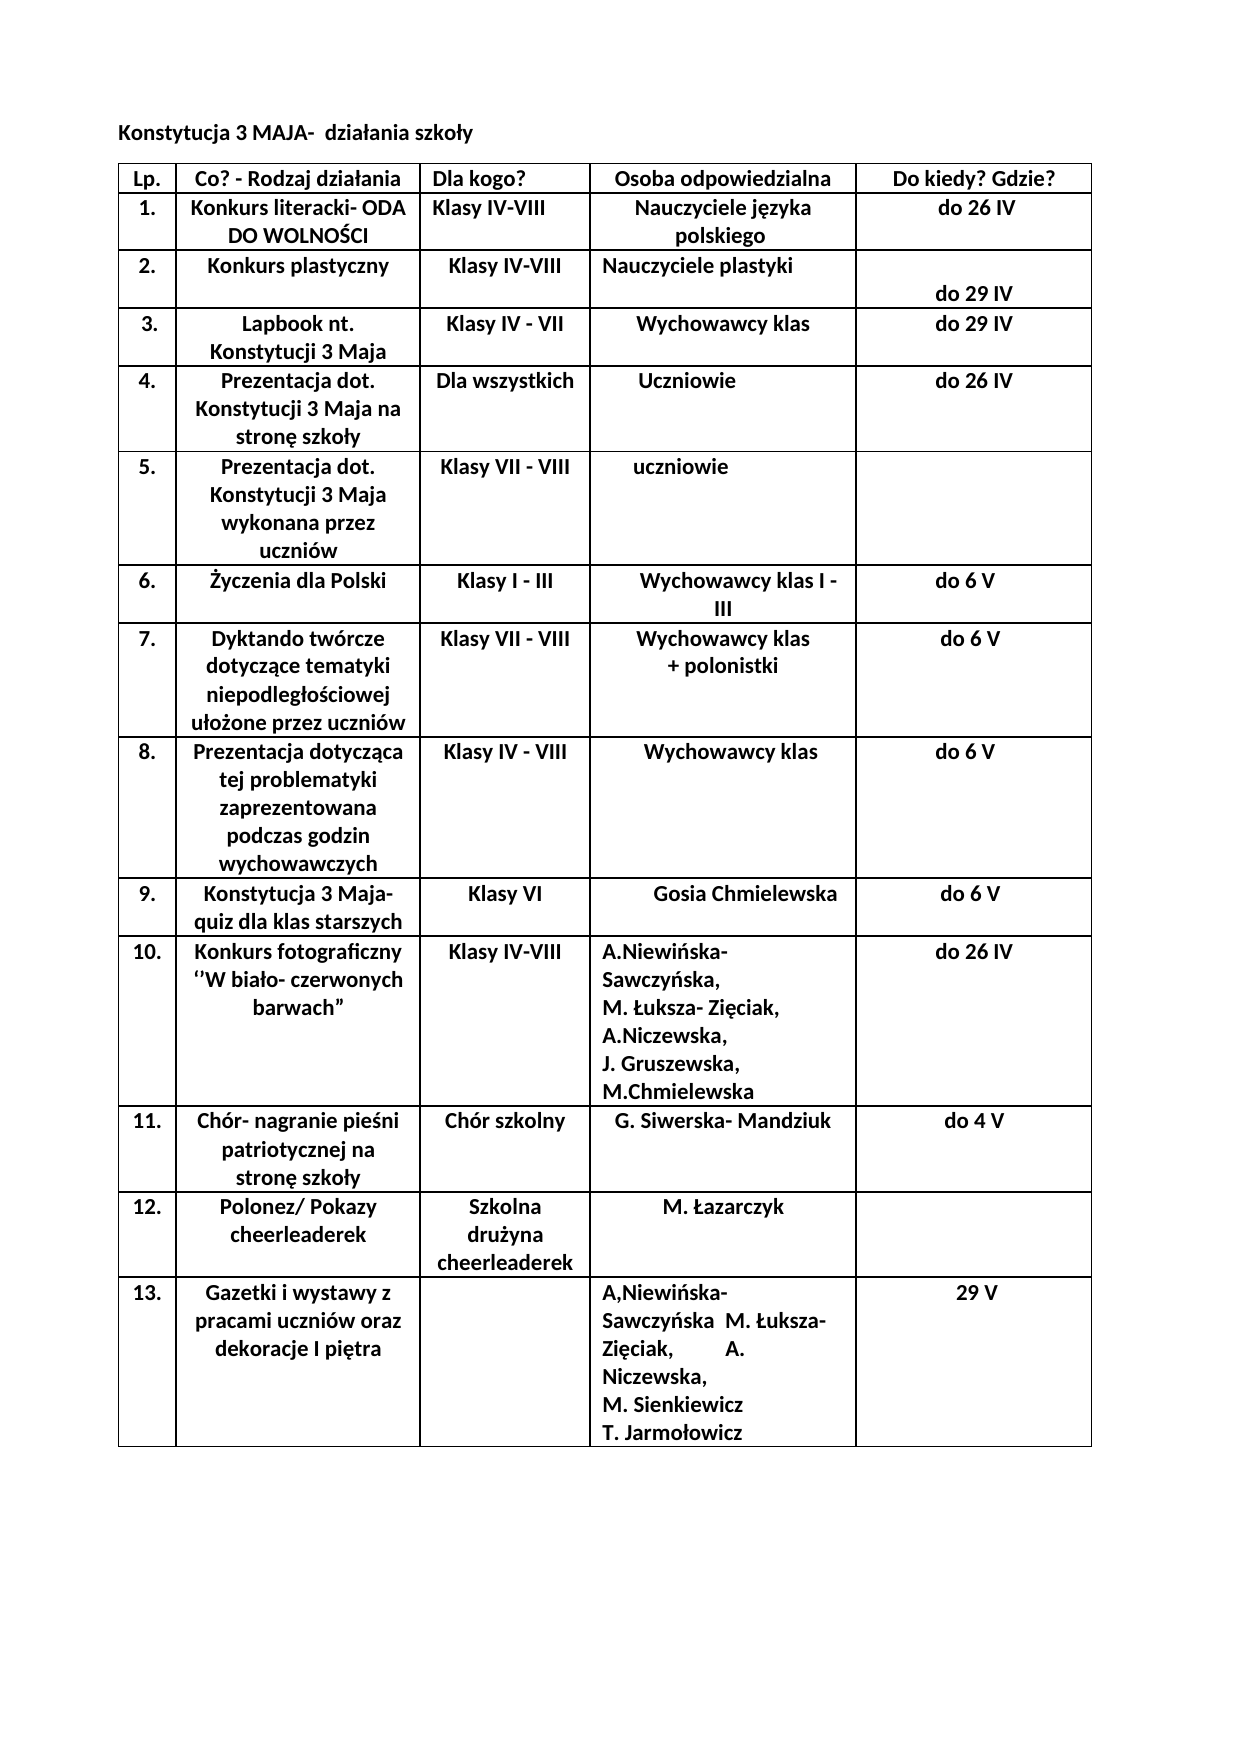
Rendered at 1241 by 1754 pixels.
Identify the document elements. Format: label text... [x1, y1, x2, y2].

table_cell Konkurs fotograficzny ‘’W biało- czerwonych barwach” [177, 937, 419, 1105]
table_cell Konkurs plastyczny [177, 251, 419, 307]
table_header Dla kogo? [421, 164, 589, 192]
table_cell 5. [119, 452, 175, 564]
table_cell Życzenia dla Polski [177, 566, 419, 622]
table_cell Uczniowie [591, 367, 855, 451]
table_cell do 4 V [857, 1107, 1091, 1191]
table_cell Gosia Chmielewska [591, 879, 855, 935]
table_cell Klasy VII - VIII [421, 624, 589, 736]
table_cell 7. [119, 624, 175, 736]
table_cell 13. [119, 1278, 175, 1446]
table_cell Klasy IV-VIII [421, 937, 589, 1105]
table_cell do 6 V [857, 624, 1091, 736]
table_cell 29 V [857, 1278, 1091, 1446]
table_cell 12. [119, 1193, 175, 1276]
table_header Osoba odpowiedzialna [591, 164, 855, 192]
table_cell do 6 V [857, 566, 1091, 622]
table_cell Lapbook nt. Konstytucji 3 Maja [177, 309, 419, 365]
table_cell 8. [119, 738, 175, 877]
table_cell do 6 V [857, 879, 1091, 935]
table_cell G. Siwerska- Mandziuk [591, 1107, 855, 1191]
table_cell Klasy VII - VIII [421, 452, 589, 564]
table_cell Konstytucja 3 Maja- quiz dla klas starszych [177, 879, 419, 935]
table_cell Prezentacja dot. Konstytucji 3 Maja na stronę szkoły [177, 367, 419, 451]
table_cell Prezentacja dot. Konstytucji 3 Maja wykonana przez uczniów [177, 452, 419, 564]
table_cell Nauczyciele plastyki [591, 251, 855, 307]
table_cell 2. [119, 251, 175, 307]
table_header Co? - Rodzaj działania [177, 164, 419, 192]
table_header Lp. [119, 164, 175, 192]
table_cell do 29 IV [857, 309, 1091, 365]
table_cell do 26 IV [857, 937, 1091, 1105]
table_cell [421, 1278, 589, 1446]
table_cell 10. [119, 937, 175, 1105]
table_cell [857, 1193, 1091, 1276]
table_cell 3. [119, 309, 175, 365]
table_cell uczniowie [591, 452, 855, 564]
table_cell do 6 V [857, 738, 1091, 877]
table_cell Klasy IV - VIII [421, 738, 589, 877]
table_cell 4. [119, 367, 175, 451]
table_cell Polonez/ Pokazy cheerleaderek [177, 1193, 419, 1276]
table_cell [857, 452, 1091, 564]
table_cell Wychowawcy klas [591, 309, 855, 365]
table_cell Wychowawcy klas [591, 738, 855, 877]
table_cell 9. [119, 879, 175, 935]
table_cell Konkurs literacki- ODA DO WOLNOŚCI [177, 194, 419, 249]
table_cell do 26 IV [857, 194, 1091, 249]
table_cell M. Łazarczyk [591, 1193, 855, 1276]
table_cell do 29 IV [857, 251, 1091, 307]
table_cell Wychowawcy klas + polonistki [591, 624, 855, 736]
table_cell A,Niewińska- Sawczyńska M. Łuksza- Zięciak, A. Niczewska, M. Sienkiewicz T. Jarmołowicz [591, 1278, 855, 1446]
text Konstytucja 3 MAJA- działania szkoły [118, 118, 1122, 146]
table_cell Dla wszystkich [421, 367, 589, 451]
table_cell Gazetki i wystawy z pracami uczniów oraz dekoracje I piętra [177, 1278, 419, 1446]
table_cell Nauczyciele języka polskiego [591, 194, 855, 249]
table_cell 6. [119, 566, 175, 622]
table_cell Klasy I - III [421, 566, 589, 622]
table_cell Klasy IV-VIII [421, 194, 589, 249]
table_cell Klasy VI [421, 879, 589, 935]
table_cell Klasy IV-VIII [421, 251, 589, 307]
table_cell A.Niewińska- Sawczyńska, M. Łuksza- Zięciak, A.Niczewska, J. Gruszewska, M.Chmielewska [591, 937, 855, 1105]
table_cell Chór szkolny [421, 1107, 589, 1191]
table_header Do kiedy? Gdzie? [857, 164, 1091, 192]
table_cell Prezentacja dotycząca tej problematyki zaprezentowana podczas godzin wychowawczych [177, 738, 419, 877]
table_cell 11. [119, 1107, 175, 1191]
table_cell Klasy IV - VII [421, 309, 589, 365]
table_cell Szkolna drużyna cheerleaderek [421, 1193, 589, 1276]
table_cell Chór- nagranie pieśni patriotycznej na stronę szkoły [177, 1107, 419, 1191]
table_cell 1. [119, 194, 175, 249]
table_cell do 26 IV [857, 367, 1091, 451]
table_cell Wychowawcy klas I - III [591, 566, 855, 622]
table_cell Dyktando twórcze dotyczące tematyki niepodległościowej ułożone przez uczniów [177, 624, 419, 736]
